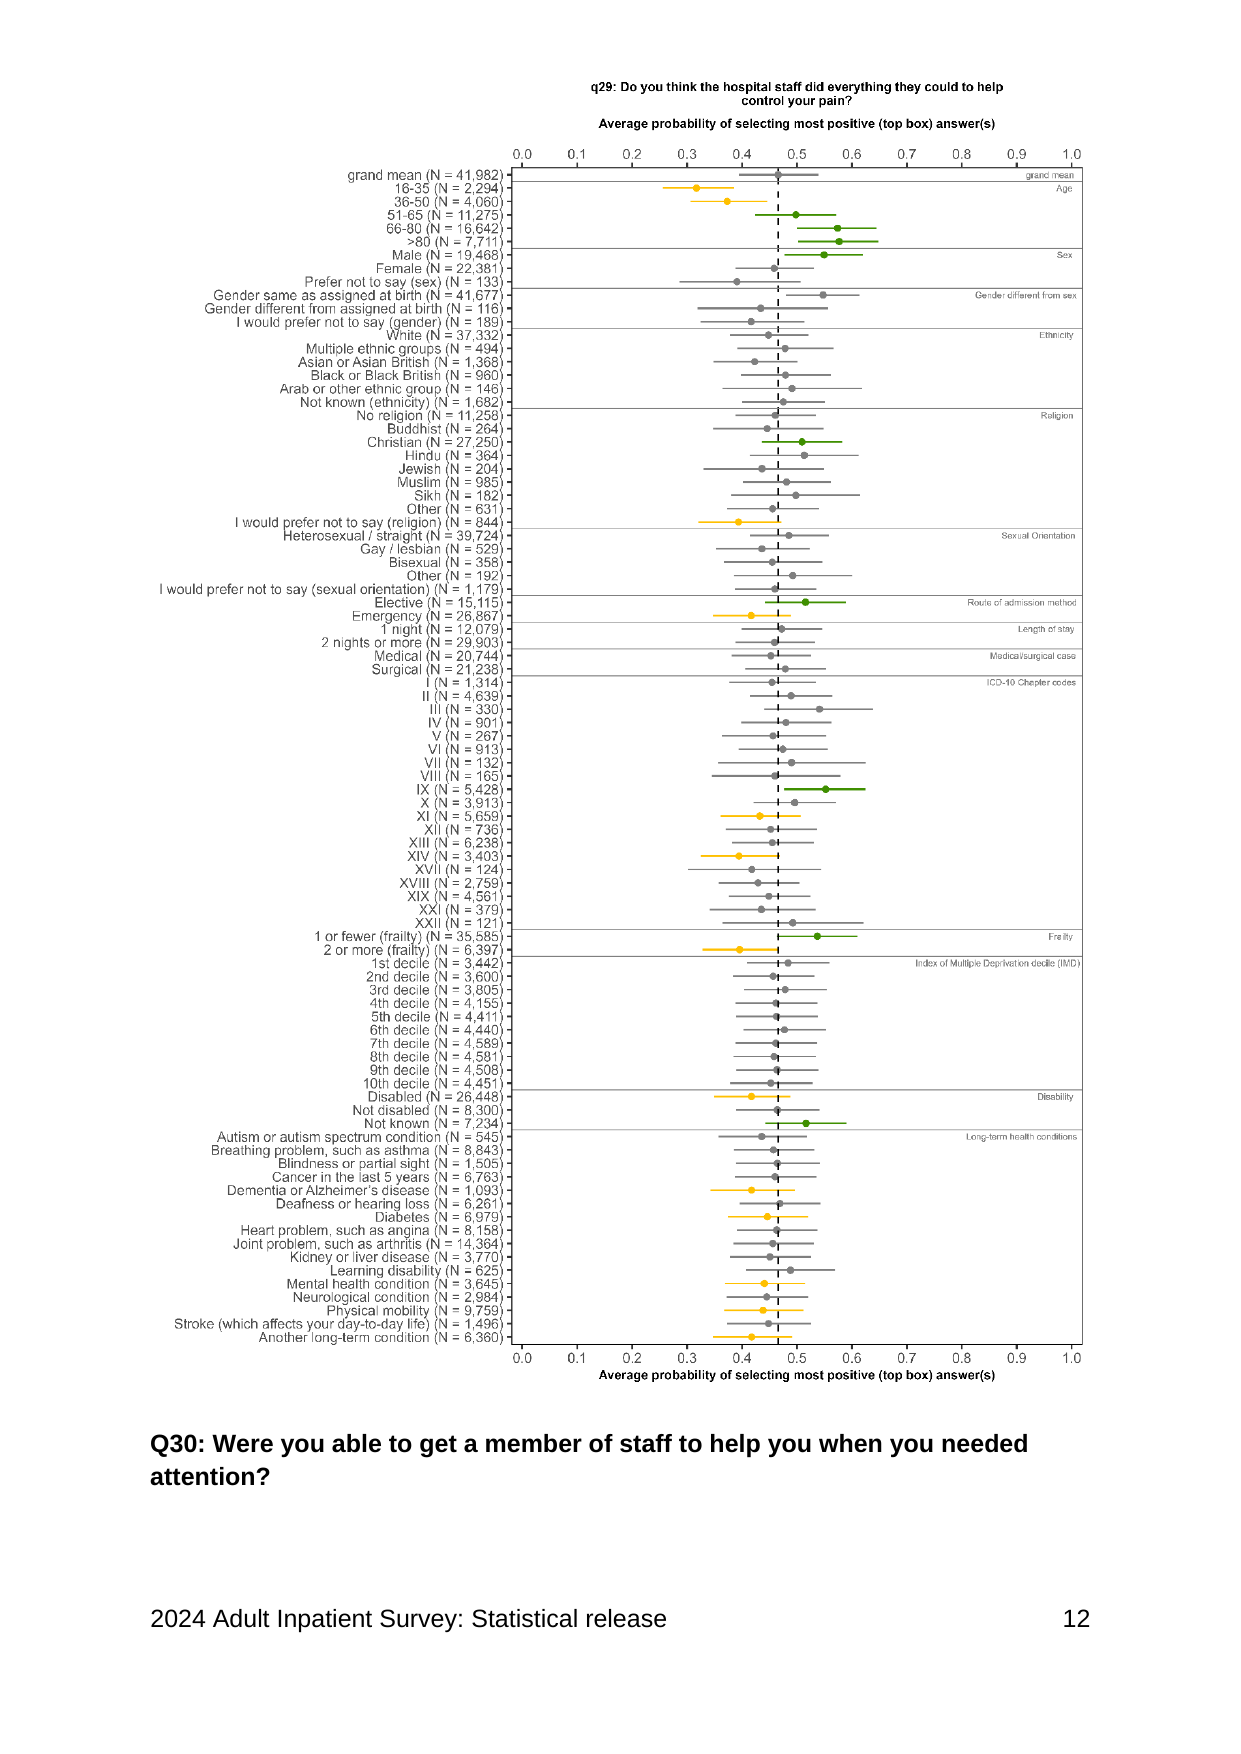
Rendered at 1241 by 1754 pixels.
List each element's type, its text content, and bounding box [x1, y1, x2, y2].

text Q30: Were you able to get a member of staff to help you when you needed attention? [150, 1429, 1090, 1490]
